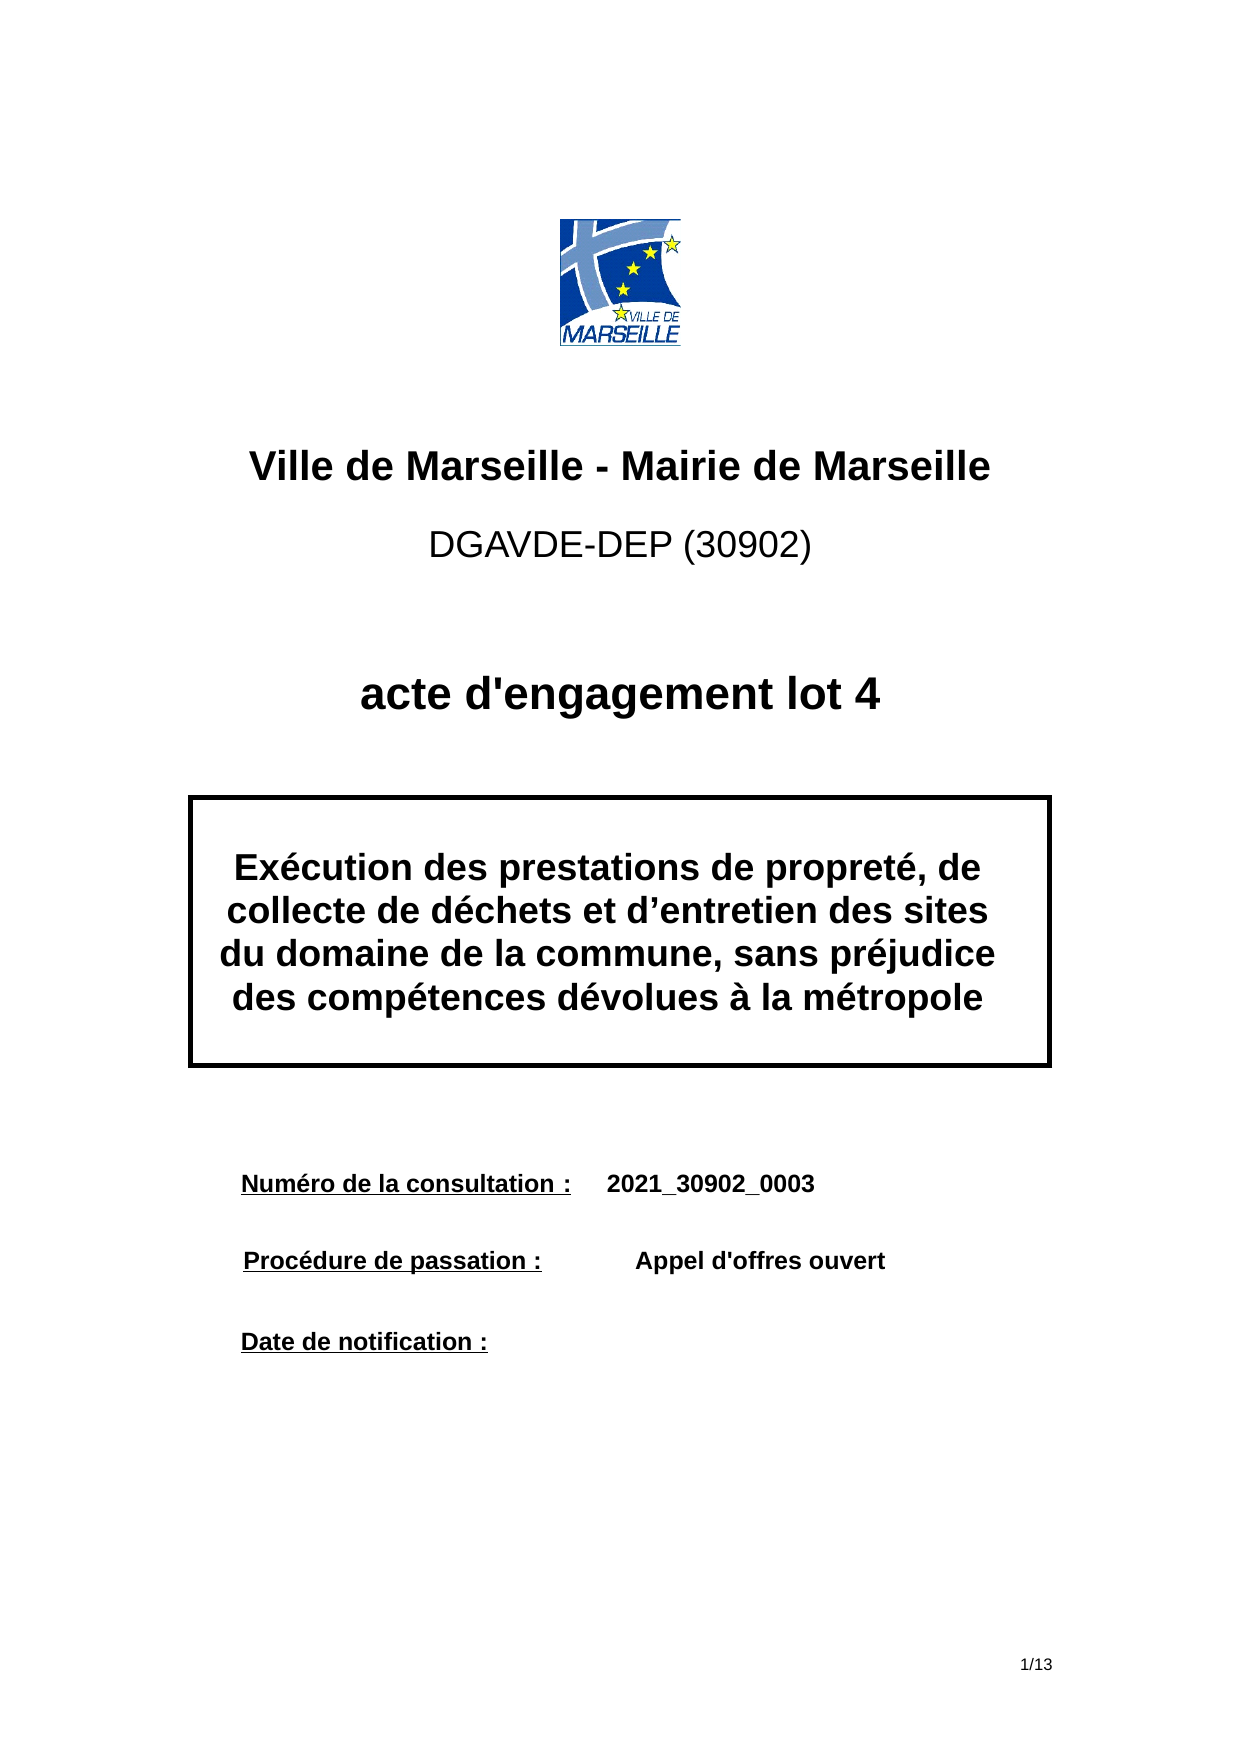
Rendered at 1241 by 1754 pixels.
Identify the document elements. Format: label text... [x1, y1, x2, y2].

text Date de notification : [241, 1327, 1052, 1356]
text DGAVDE-DEP (30902) [188, 523, 1052, 566]
text Ville de Marseille - Mairie de Marseille [188, 441, 1052, 489]
text Procédure de passation : Appel d'offres ouvert [243, 1246, 1052, 1274]
text acte d'engagement lot 4 [188, 667, 1052, 719]
text Numéro de la consultation : 2021_30902_0003 [241, 1169, 1052, 1198]
text Exécution des prestations de propreté, de collecte de déchets et d’entretien des sites du domaine de la commune, sans préjudice des compétences dévolues à la métropole [193, 838, 1047, 1018]
